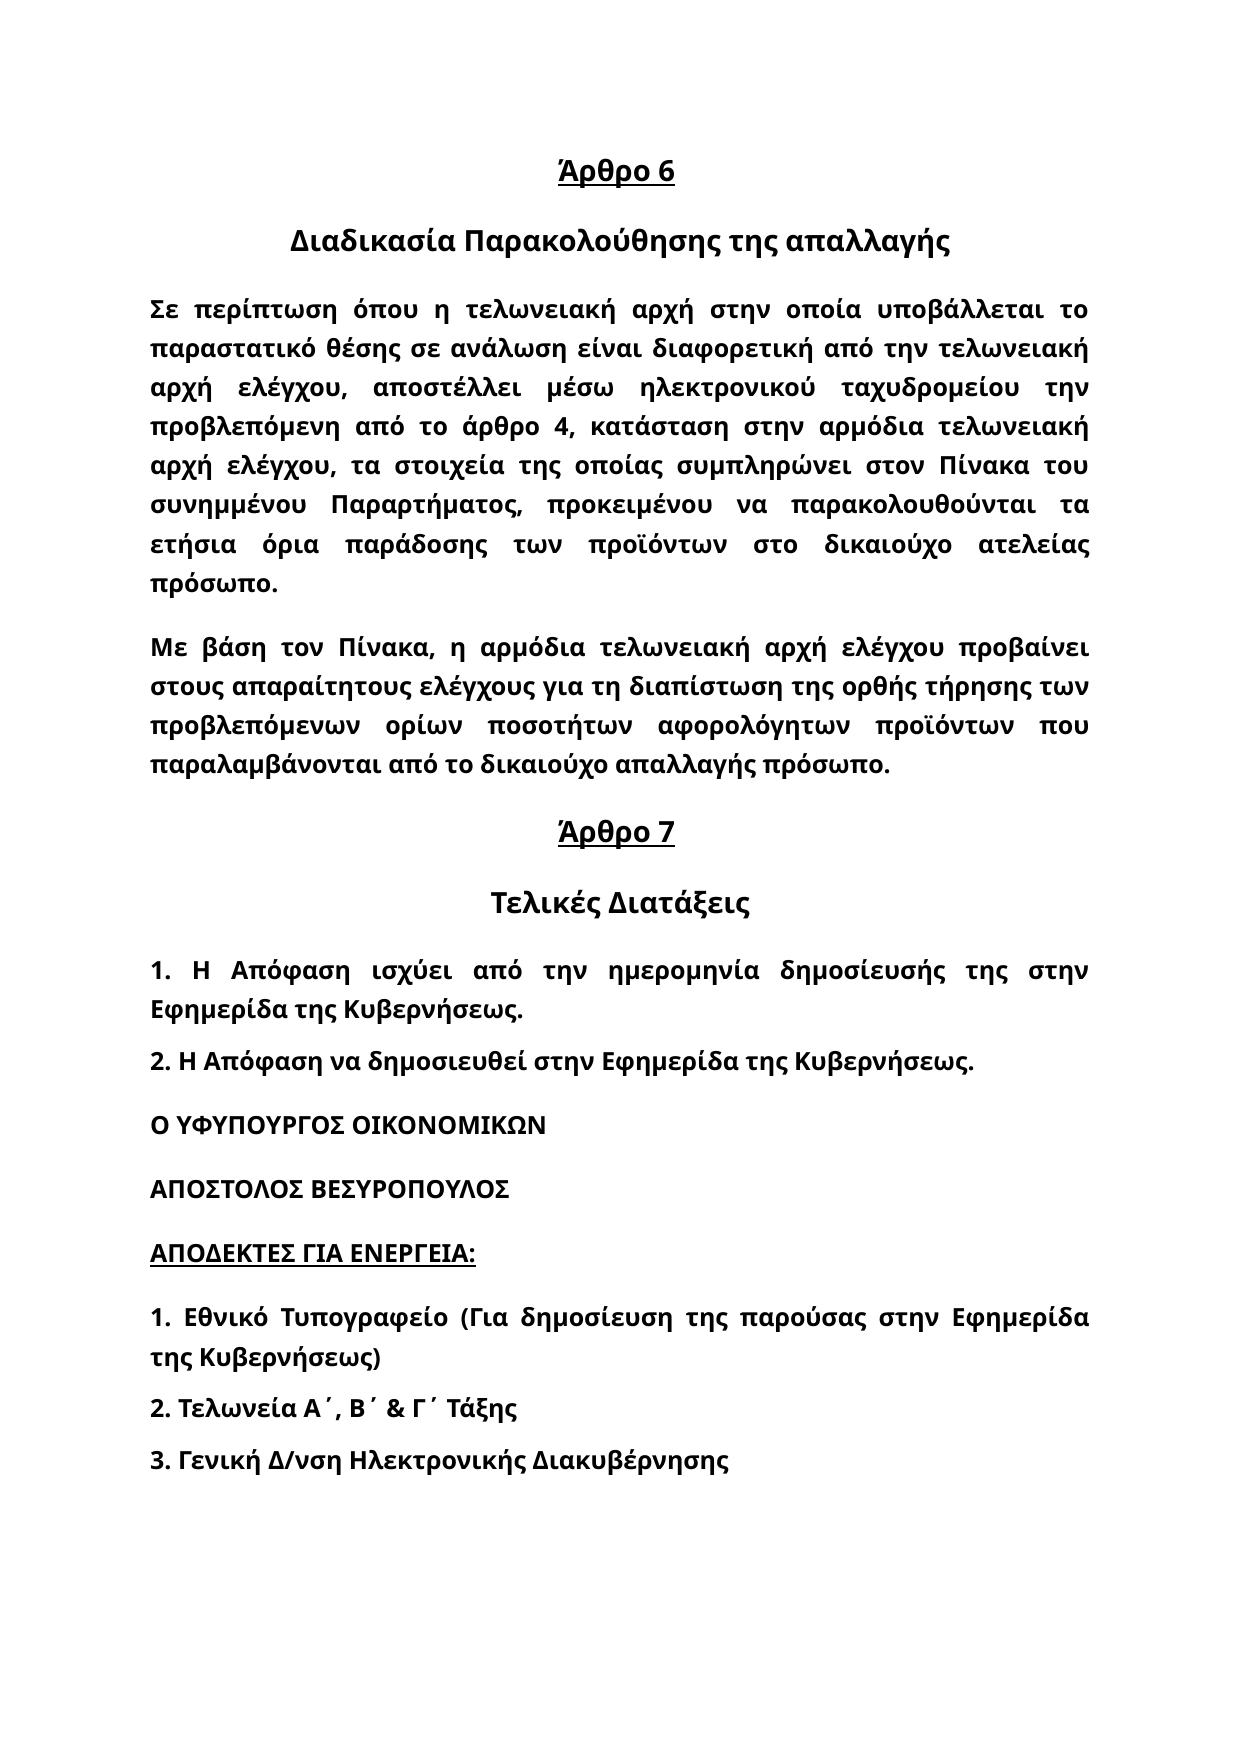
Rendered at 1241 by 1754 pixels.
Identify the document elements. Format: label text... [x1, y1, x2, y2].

subtitle Τελικές Διατάξεις [150, 882, 1090, 922]
text Με βάση τον Πίνακα, η αρμόδια τελωνειακή αρχή ελέγχου προβαίνει στους απαραίτητους ελέγχους για τη διαπίστωση της ορθής τήρησης των προβλεπόμενων ορίων ποσοτήτων αφορολόγητων προϊόντων που παραλαμβάνονται από το δικαιούχο απαλλαγής πρόσωπο. [150, 629, 1090, 781]
subtitle Διαδικασία Παρακολούθησης της απαλλαγής [150, 221, 1090, 260]
subtitle Άρθρο 6 [150, 150, 1090, 190]
text ΑΠΟΣΤΟΛΟΣ ΒΕΣΥΡΟΠΟΥΛΟΣ [150, 1172, 1090, 1206]
text 1. Η Απόφαση ισχύει από την ημερομηνία δημοσίευσής της στην Εφημερίδα της Κυβερνήσεως. [150, 952, 1090, 1026]
subtitle Άρθρο 7 [150, 811, 1090, 851]
text Σε περίπτωση όπου η τελωνειακή αρχή στην οποία υποβάλλεται το παραστατικό θέσης σε ανάλωση είναι διαφορετική από την τελωνειακή αρχή ελέγχου, αποστέλλει μέσω ηλεκτρονικού ταχυδρομείου την προβλεπόμενη από το άρθρο 4, κατάσταση στην αρμόδια τελωνειακή αρχή ελέγχου, τα στοιχεία της οποίας συμπληρώνει στον Πίνακα του συνημμένου Παραρτήματος, προκειμένου να παρακολουθούνται τα ετήσια όρια παράδοσης των προϊόντων στο δικαιούχο ατελείας πρόσωπο. [150, 291, 1090, 599]
text Ο ΥΦΥΠΟΥΡΓΟΣ ΟΙΚΟΝΟΜΙΚΩΝ [150, 1107, 1090, 1142]
text ΑΠΟΔΕΚΤΕΣ ΓΙΑ ΕΝΕΡΓΕΙΑ: [150, 1236, 1090, 1270]
text 3. Γενική Δ/νση Ηλεκτρονικής Διακυβέρνησης [150, 1442, 1090, 1477]
text 1. Εθνικό Τυπογραφείο (Για δημοσίευση της παρούσας στην Εφημερίδα της Κυβερνήσεως) [150, 1300, 1090, 1373]
text 2. Τελωνεία Α΄, Β΄ & Γ΄ Τάξης [150, 1391, 1090, 1425]
text 2. Η Απόφαση να δημοσιευθεί στην Εφημερίδα της Κυβερνήσεως. [150, 1043, 1090, 1077]
